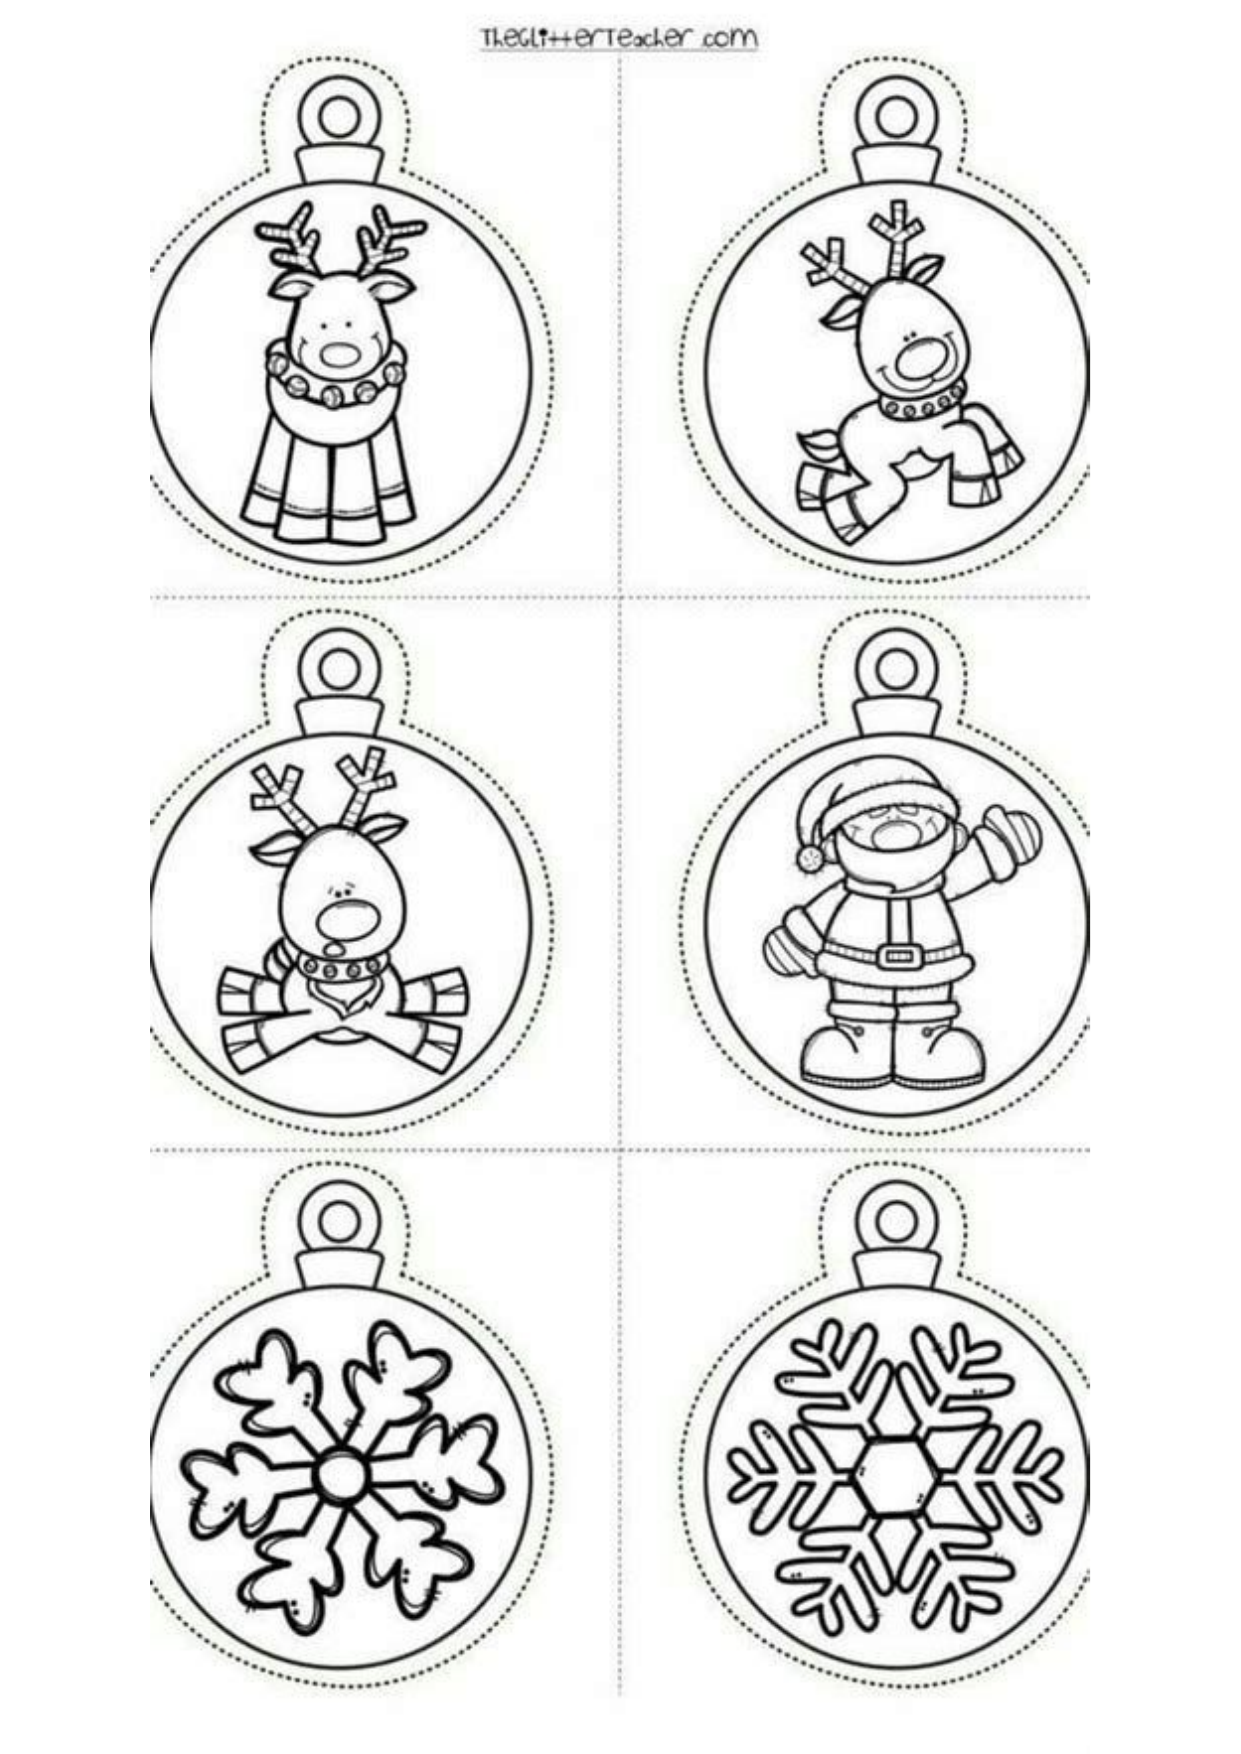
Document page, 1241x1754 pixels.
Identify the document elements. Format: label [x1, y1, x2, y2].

picture [150, 0, 1091, 1754]
